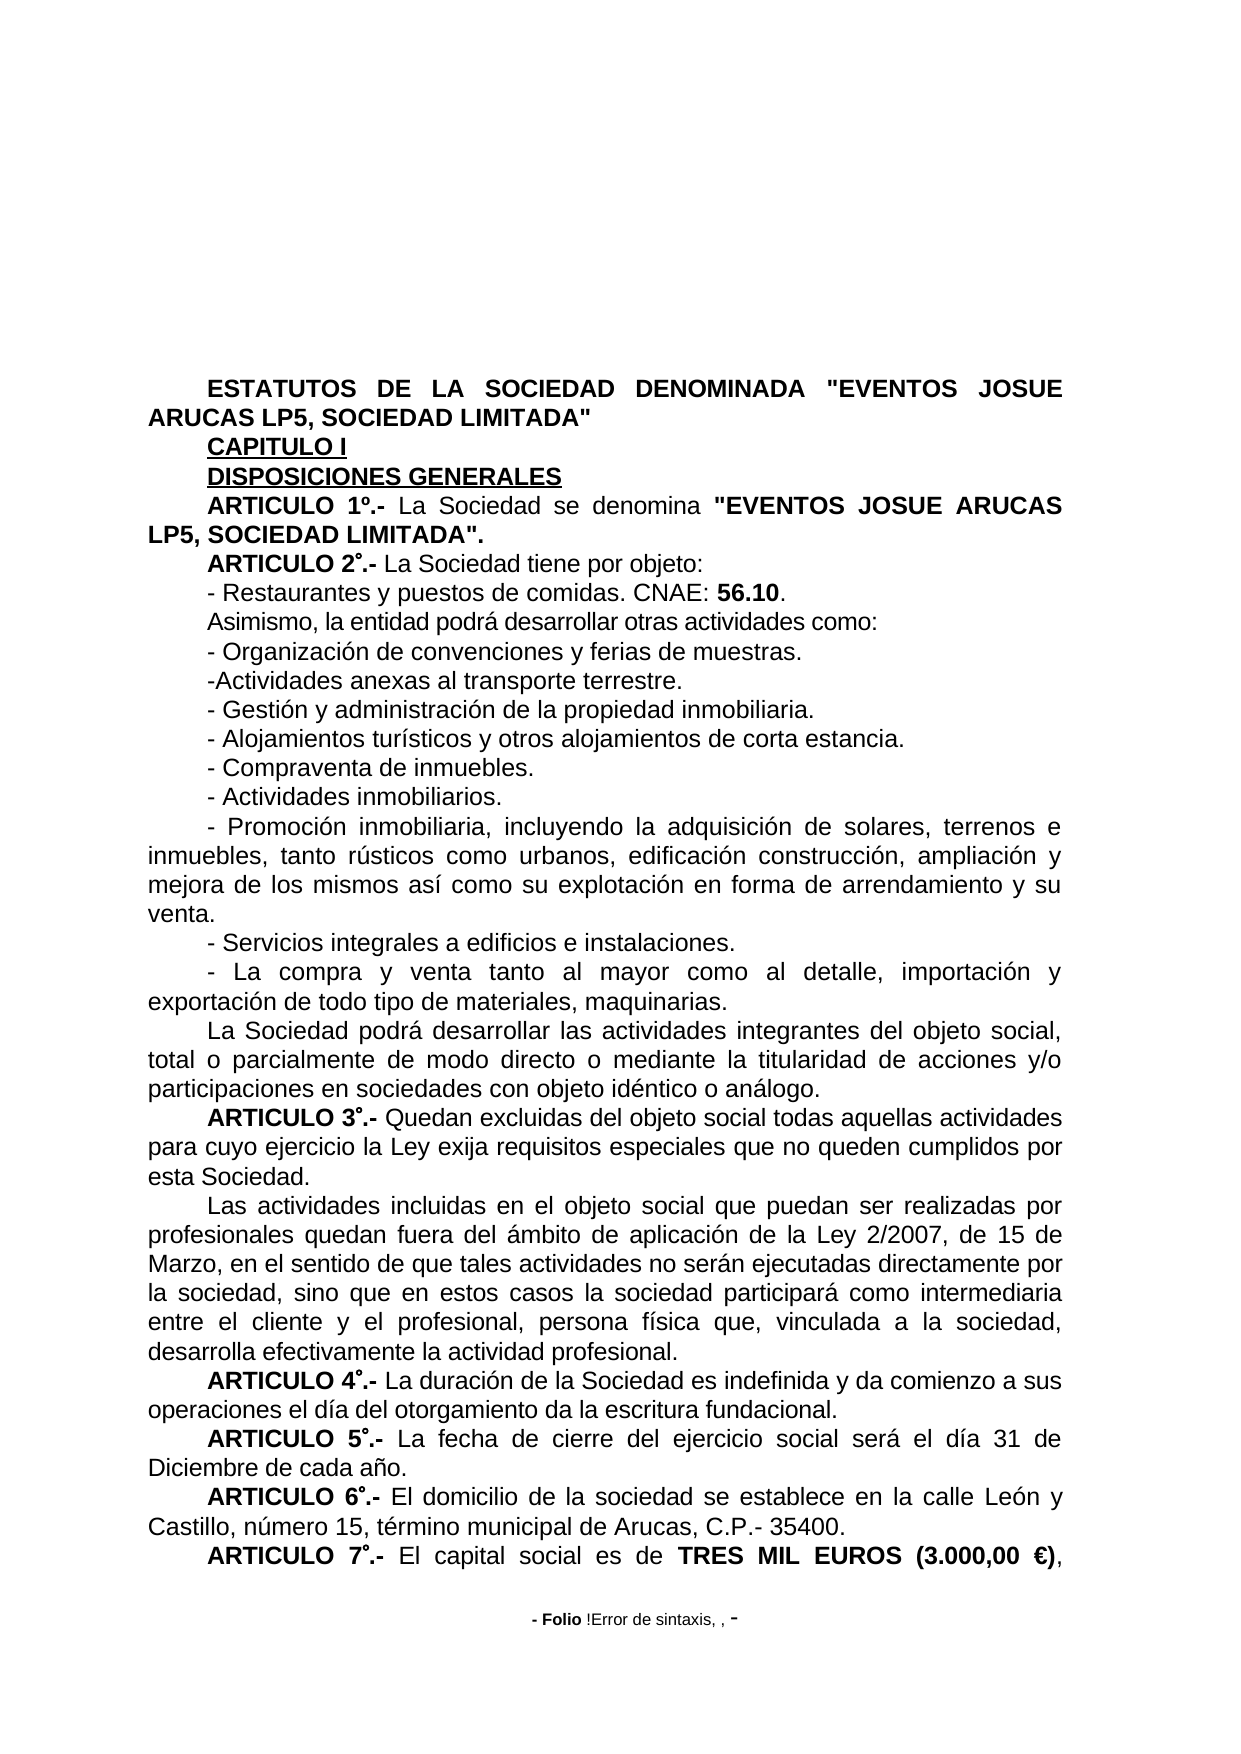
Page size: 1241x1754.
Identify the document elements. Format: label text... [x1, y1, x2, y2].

text - Organización de convenciones y ferias de muestras. [148, 637, 1063, 666]
text - Promoción inmobiliaria, incluyendo la adquisición de solares, terrenos e inmuebles, tanto rústicos como urbanos, edificación construcción, ampliación y mejora de los mismos así como su explotación en forma de arrendamiento y su venta. [148, 812, 1063, 928]
text Asimismo, la entidad podrá desarrollar otras actividades como: [148, 607, 1063, 637]
text ARTICULO 1º.‑ La Sociedad se denomina "EVENTOS JOSUE ARUCAS LP5, SOCIEDAD LIMITADA". [148, 491, 1063, 549]
text Las actividades incluidas en el objeto social que puedan ser realizadas por profesionales quedan fuera del ámbito de aplicación de la Ley 2/2007, de 15 de Marzo, en el sentido de que tales actividades no serán ejecutadas directamente por la sociedad, sino que en estos casos la sociedad participará como intermediaria entre el cliente y el profesional, persona física que, vinculada a la sociedad, desarrolla efectivamente la actividad profesional. [148, 1191, 1063, 1366]
text - Restaurantes y puestos de comidas. CNAE: 56.10. [148, 578, 1063, 607]
text - Actividades inmobiliarios. [148, 782, 1063, 812]
text ARTICULO 7.‑ El capital social es de TRES MIL EUROS (3.000,00 €), [148, 1541, 1063, 1570]
text - Compraventa de inmuebles. [148, 753, 1063, 782]
text La Sociedad podrá desarrollar las actividades integrantes del objeto social, total o parcialmente de modo directo o mediante la titularidad de acciones y/o participaciones en sociedades con objeto idéntico o análogo. [148, 1016, 1063, 1103]
text -Actividades anexas al transporte terrestre. [148, 666, 1063, 695]
text - Servicios integrales a edificios e instalaciones. [148, 928, 1063, 957]
text ARTICULO 2.‑ La Sociedad tiene por objeto: [148, 549, 1063, 578]
text ARTICULO 3.‑ Quedan excluidas del objeto social todas aquellas actividades para cuyo ejercicio la Ley exija requisitos especiales que no queden cumplidos por esta Sociedad. [148, 1103, 1063, 1191]
text DISPOSICIONES GENERALES [148, 462, 1063, 491]
text - Alojamientos turísticos y otros alojamientos de corta estancia. [148, 724, 1063, 753]
text ARTICULO 5.‑ La fecha de cierre del ejercicio social será el día 31 de Diciembre de cada año. [148, 1424, 1063, 1482]
text ARTICULO 6.‑ El domicilio de la sociedad se establece en la calle León y Castillo, número 15, término municipal de Arucas, C.P.- 35400. [148, 1482, 1063, 1541]
text ESTATUTOS DE LA SOCIEDAD DENOMINADA "EVENTOS JOSUE ARUCAS LP5, SOCIEDAD LIMITADA" [148, 374, 1063, 432]
text CAPITULO I [148, 432, 1063, 462]
text ARTICULO 4.‑ La duración de la Sociedad es indefinida y da comienzo a sus operaciones el día del otorgamiento da la escritura fundacional. [148, 1366, 1063, 1424]
text - Gestión y administración de la propiedad inmobiliaria. [148, 695, 1063, 724]
text - La compra y venta tanto al mayor como al detalle, importación y exportación de todo tipo de materiales, maquinarias. [148, 957, 1063, 1016]
